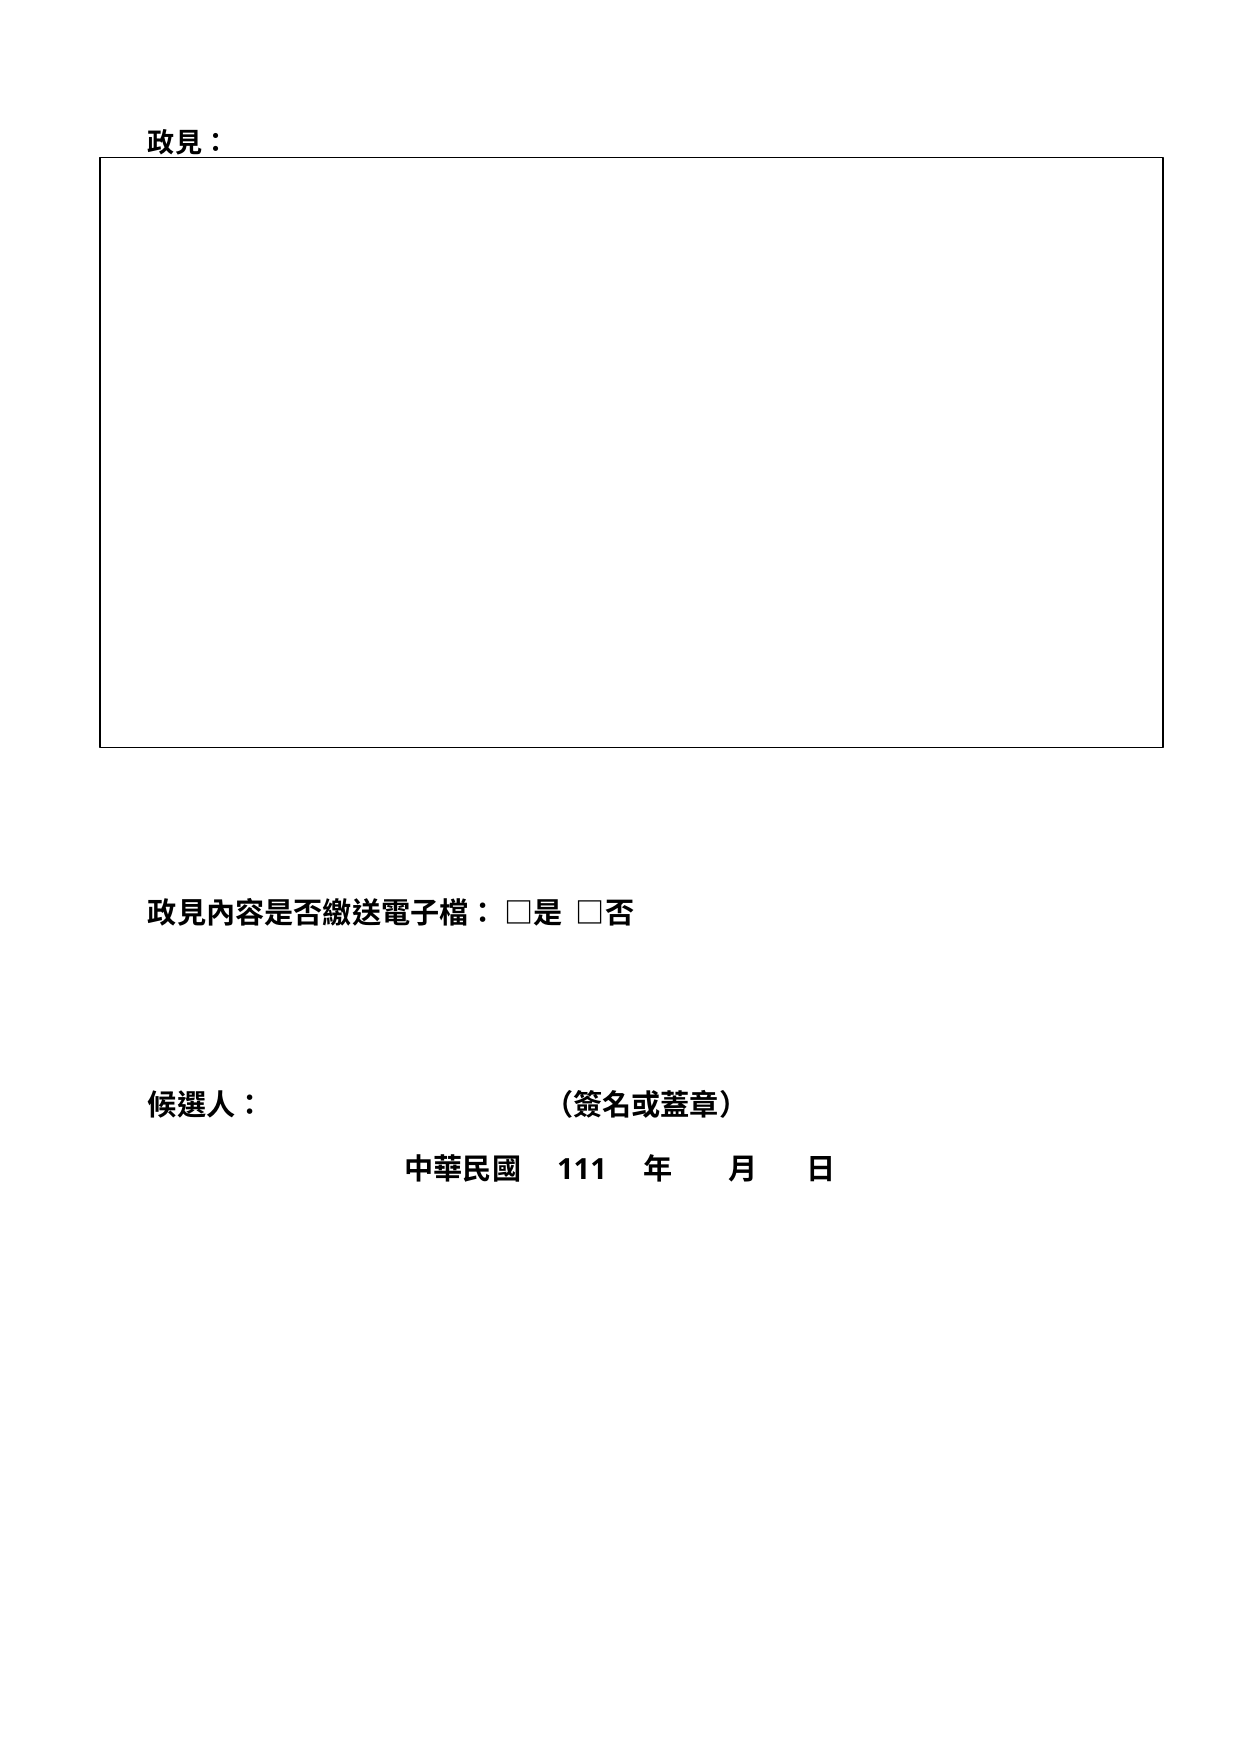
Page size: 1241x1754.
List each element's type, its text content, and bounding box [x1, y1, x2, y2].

text 政見內容是否繳送電子檔： □是 □否 [148, 878, 1092, 943]
text 政見： [148, 108, 1092, 157]
text 候選人： （簽名或蓋章） [148, 1071, 1092, 1135]
text 中華民國 111 年 月 日 [148, 1135, 1092, 1199]
text [148, 158, 1092, 173]
